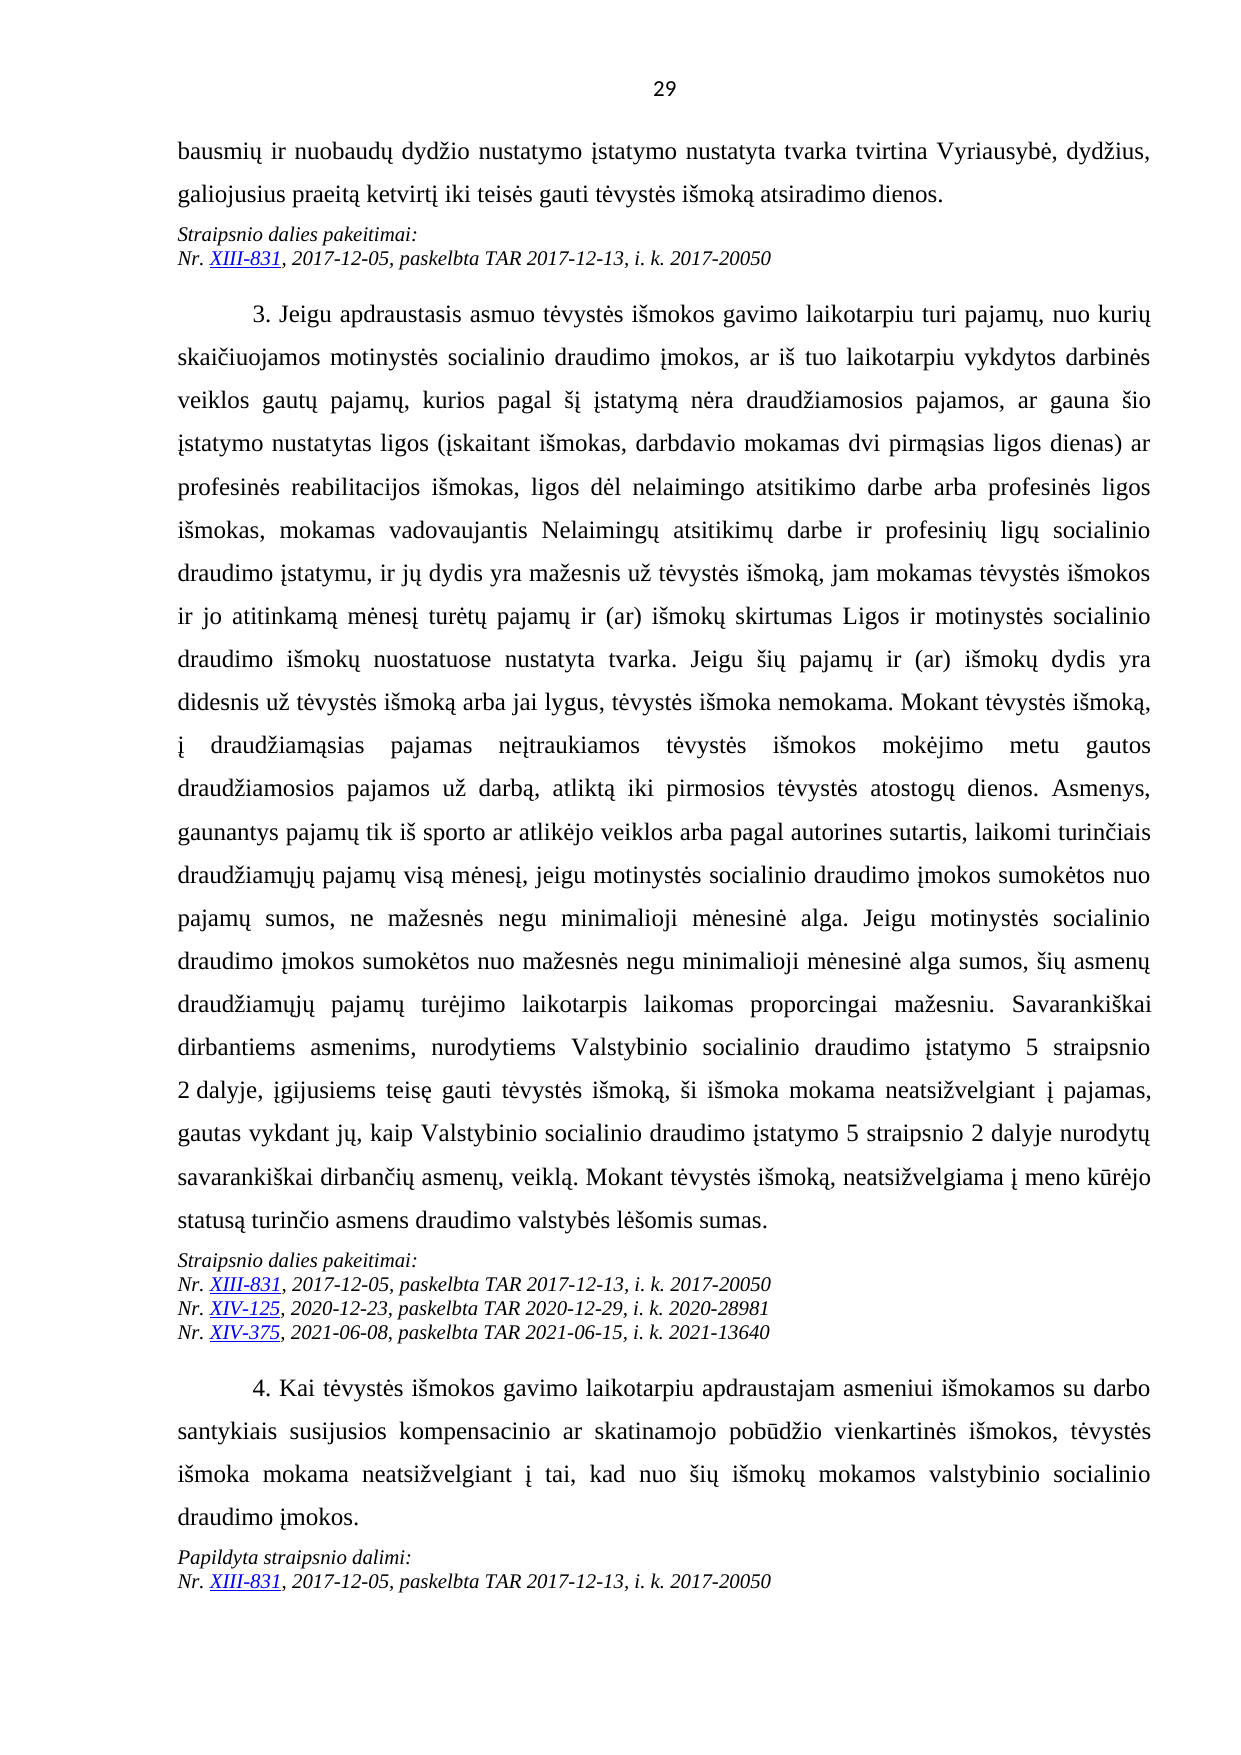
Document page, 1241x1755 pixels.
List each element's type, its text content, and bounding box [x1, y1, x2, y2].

text Nr. XIII-831, 2017-12-05, paskelbta TAR 2017-12-13, i. k. 2017-20050 [177, 246, 1152, 270]
text Nr. XIV-125, 2020-12-23, paskelbta TAR 2020-12-29, i. k. 2020-28981 [177, 1296, 1152, 1320]
text Papildyta straipsnio dalimi: [177, 1545, 1152, 1569]
text bausmių ir nuobaudų dydžio nustatymo įstatymo nustatyta tvarka tvirtina Vyriausybė, dydžius, galiojusius praeitą ketvirtį iki teisės gauti tėvystės išmoką atsiradimo dienos. [177, 136, 1152, 208]
text Straipsnio dalies pakeitimai: [177, 1248, 1152, 1272]
text Nr. XIII-831, 2017-12-05, paskelbta TAR 2017-12-13, i. k. 2017-20050 [177, 1272, 1152, 1296]
text Straipsnio dalies pakeitimai: [177, 222, 1152, 246]
text 3. Jeigu apdraustasis asmuo tėvystės išmokos gavimo laikotarpiu turi pajamų, nuo kurių skaičiuojamos motinystės socialinio draudimo įmokos, ar iš tuo laikotarpiu vykdytos darbinės veiklos gautų pajamų, kurios pagal šį įstatymą nėra draudžiamosios pajamos, ar gauna šio įstatymo nustatytas ligos (įskaitant išmokas, darbdavio mokamas dvi pirmąsias ligos dienas) ar profesinės reabilitacijos išmokas, ligos dėl nelaimingo atsitikimo darbe arba profesinės ligos išmokas, mokamas vadovaujantis Nelaimingų atsitikimų darbe ir profesinių ligų socialinio draudimo įstatymu, ir jų dydis yra mažesnis už tėvystės išmoką, jam mokamas tėvystės išmokos ir jo atitinkamą mėnesį turėtų pajamų ir (ar) išmokų skirtumas Ligos ir motinystės socialinio draudimo išmokų nuostatuose nustatyta tvarka. Jeigu šių pajamų ir (ar) išmokų dydis yra didesnis už tėvystės išmoką arba jai lygus, tėvystės išmoka nemokama. Mokant tėvystės išmoką, į draudžiamąsias pajamas neįtraukiamos tėvystės išmokos mokėjimo metu gautos draudžiamosios pajamos už darbą, atliktą iki pirmosios tėvystės atostogų dienos. Asmenys, gaunantys pajamų tik iš sporto ar atlikėjo veiklos arba pagal autorines sutartis, laikomi turinčiais draudžiamųjų pajamų visą mėnesį, jeigu motinystės socialinio draudimo įmokos sumokėtos nuo pajamų sumos, ne mažesnės negu minimalioji mėnesinė alga. Jeigu motinystės socialinio draudimo įmokos sumokėtos nuo mažesnės negu minimalioji mėnesinė alga sumos, šių asmenų draudžiamųjų pajamų turėjimo laikotarpis laikomas proporcingai mažesniu. Savarankiškai dirbantiems asmenims, nurodytiems Valstybinio socialinio draudimo įstatymo 5 straipsnio 2 dalyje, įgijusiems teisę gauti tėvystės išmoką, ši išmoka mokama neatsižvelgiant į pajamas, gautas vykdant jų, kaip Valstybinio socialinio draudimo įstatymo 5 straipsnio 2 dalyje nurodytų savarankiškai dirbančių asmenų, veiklą. Mokant tėvystės išmoką, neatsižvelgiama į meno kūrėjo statusą turinčio asmens draudimo valstybės lėšomis sumas. [177, 299, 1152, 1233]
text Nr. XIII-831, 2017-12-05, paskelbta TAR 2017-12-13, i. k. 2017-20050 [177, 1569, 1152, 1593]
text 4. Kai tėvystės išmokos gavimo laikotarpiu apdraustajam asmeniui išmokamos su darbo santykiais susijusios kompensacinio ar skatinamojo pobūdžio vienkartinės išmokos, tėvystės išmoka mokama neatsižvelgiant į tai, kad nuo šių išmokų mokamos valstybinio socialinio draudimo įmokos. [177, 1373, 1152, 1531]
text Nr. XIV-375, 2021-06-08, paskelbta TAR 2021-06-15, i. k. 2021-13640 [177, 1320, 1152, 1344]
